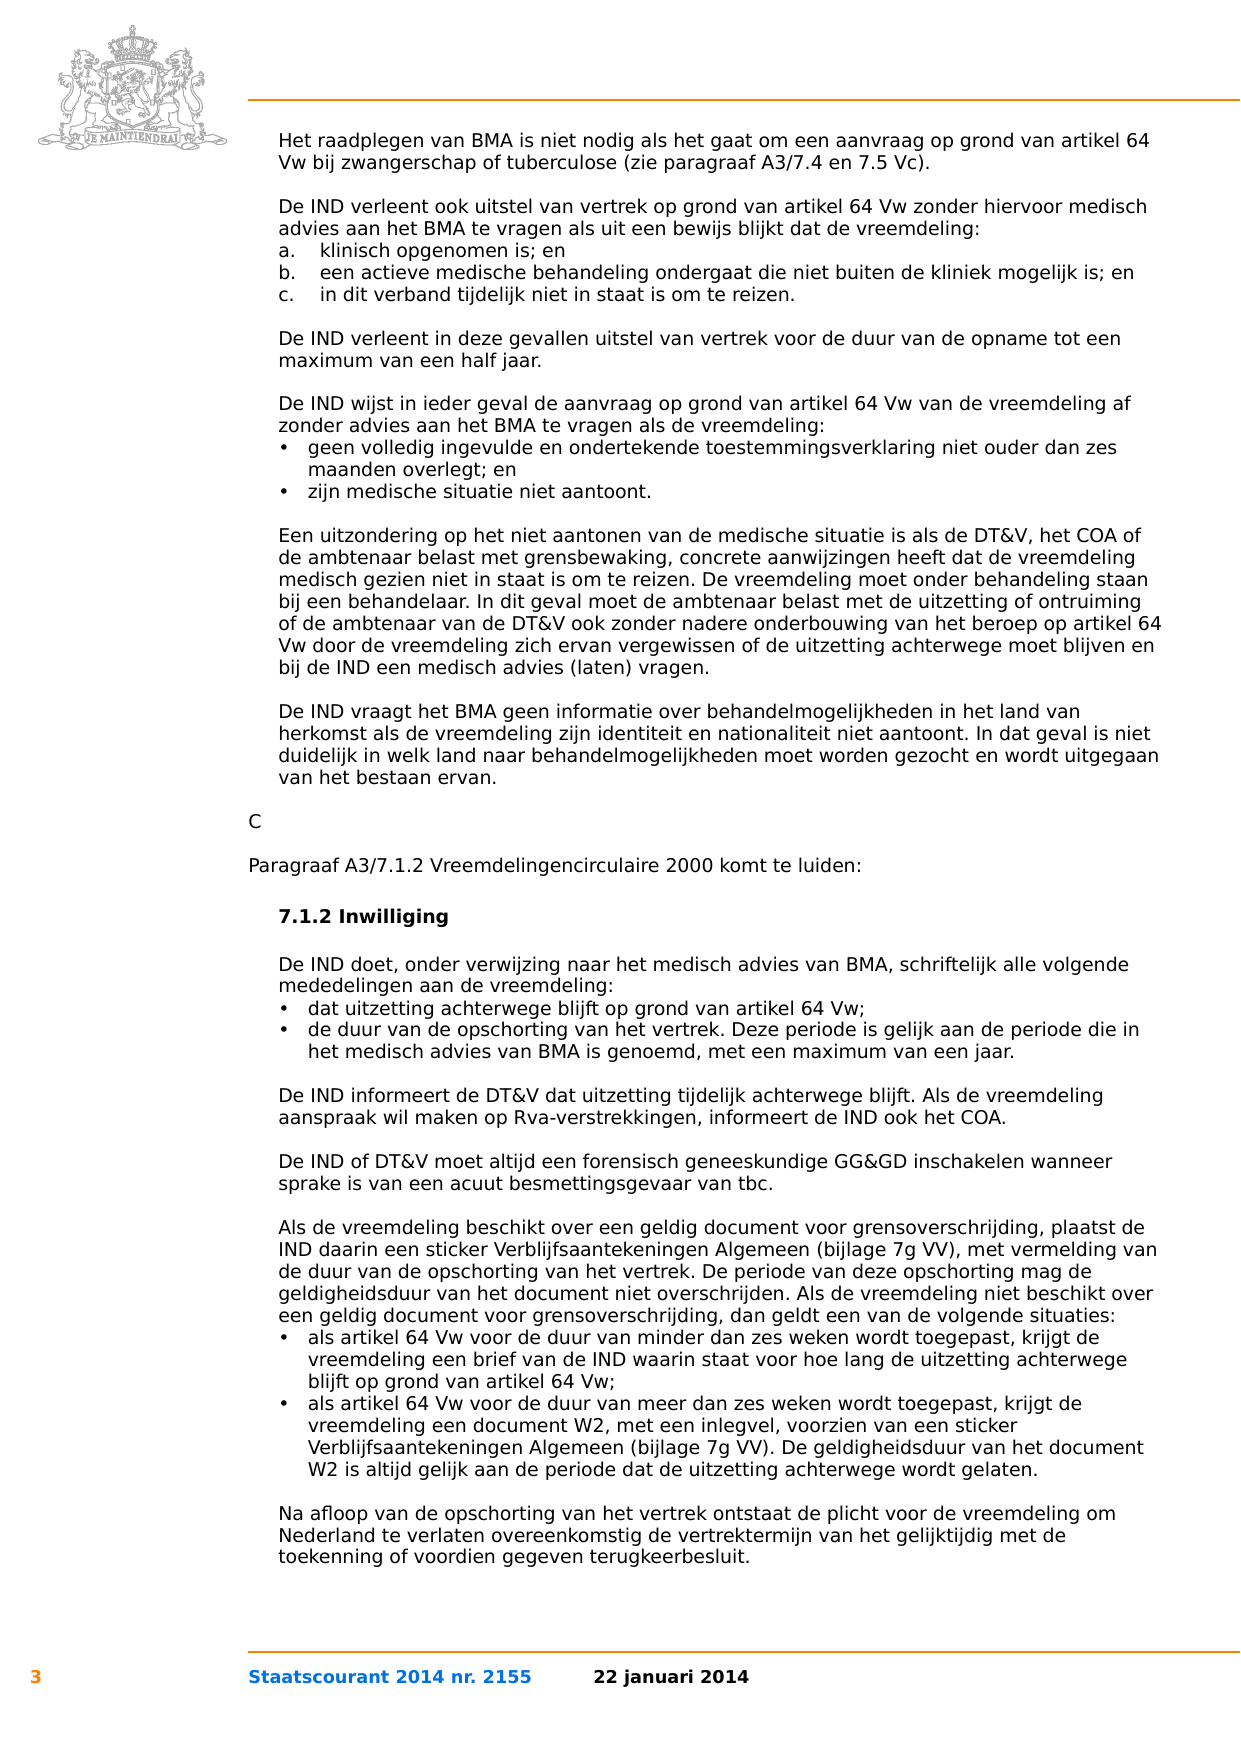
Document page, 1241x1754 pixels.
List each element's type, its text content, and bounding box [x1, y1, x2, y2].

text Een uitzondering op het niet aantonen van de medische situatie is als de DT&V, het COA of de ambtenaar belast met grensbewaking, concrete aanwijzingen heeft dat de vreemdeling medisch gezien niet in staat is om te reizen. De vreemdeling moet onder behandeling staan bij een behandelaar. In dit geval moet de ambtenaar belast met de uitzetting of ontruiming of de ambtenaar van de DT&V ook zonder nadere onderbouwing van het beroep op artikel 64 Vw door de vreemdeling zich ervan vergewissen of de uitzetting achterwege moet blijven en bij de IND een medisch advies (laten) vragen. [278, 525, 1163, 679]
text De IND verleent in deze gevallen uitstel van vertrek voor de duur van de opname tot een maximum van een half jaar. [278, 327, 1163, 371]
text De IND verleent ook uitstel van vertrek op grond van artikel 64 Vw zonder hiervoor medisch advies aan het BMA te vragen als uit een bewijs blijkt dat de vreemdeling: [278, 196, 1163, 240]
text C [248, 811, 1163, 833]
text De IND of DT&V moet altijd een forensisch geneeskundige GG&GD inschakelen wanneer sprake is van een acuut besmettingsgevaar van tbc. [278, 1151, 1163, 1195]
text c. in dit verband tijdelijk niet in staat is om te reizen. [278, 284, 1163, 306]
text De IND vraagt het BMA geen informatie over behandelmogelijkheden in het land van herkomst als de vreemdeling zijn identiteit en nationaliteit niet aantoont. In dat geval is niet duidelijk in welk land naar behandelmogelijkheden moet worden gezocht en wordt uitgegaan van het bestaan ervan. [278, 701, 1163, 789]
picture [38, 25, 227, 150]
text • dat uitzetting achterwege blijft op grond van artikel 64 Vw; [278, 997, 1163, 1019]
text Paragraaf A3/7.1.2 Vreemdelingencirculaire 2000 komt te luiden: [248, 854, 1163, 876]
text b. een actieve medische behandeling ondergaat die niet buiten de kliniek mogelijk is; en [278, 262, 1163, 284]
text • als artikel 64 Vw voor de duur van minder dan zes weken wordt toegepast, krijgt de vreemdeling een brief van de IND waarin staat voor hoe lang de uitzetting achterwege blijft op grond van artikel 64 Vw; [278, 1327, 1163, 1393]
text • de duur van de opschorting van het vertrek. Deze periode is gelijk aan de periode die in het medisch advies van BMA is genoemd, met een maximum van een jaar. [278, 1019, 1163, 1063]
text a. klinisch opgenomen is; en [278, 240, 1163, 262]
text De IND doet, onder verwijzing naar het medisch advies van BMA, schriftelijk alle volgende mededelingen aan de vreemdeling: [278, 953, 1163, 997]
text Na afloop van de opschorting van het vertrek ontstaat de plicht voor de vreemdeling om Nederland te verlaten overeenkomstig de vertrektermijn van het gelijktijdig met de toekenning of voordien gegeven terugkeerbesluit. [278, 1502, 1163, 1568]
text Het raadplegen van BMA is niet nodig als het gaat om een aanvraag op grond van artikel 64 Vw bij zwangerschap of tuberculose (zie paragraaf A3/7.4 en 7.5 Vc). [278, 130, 1163, 174]
text • geen volledig ingevulde en ondertekende toestemmingsverklaring niet ouder dan zes maanden overlegt; en [278, 437, 1163, 481]
text • zijn medische situatie niet aantoont. [278, 481, 1163, 503]
text De IND wijst in ieder geval de aanvraag op grond van artikel 64 Vw van de vreemdeling af zonder advies aan het BMA te vragen als de vreemdeling: [278, 393, 1163, 437]
text • als artikel 64 Vw voor de duur van meer dan zes weken wordt toegepast, krijgt de vreemdeling een document W2, met een inlegvel, voorzien van een sticker Verblijfsaantekeningen Algemeen (bijlage 7g VV). De geldigheidsduur van het document W2 is altijd gelijk aan de periode dat de uitzetting achterwege wordt gelaten. [278, 1393, 1163, 1481]
subtitle 7.1.2 Inwilliging [278, 906, 1163, 928]
text De IND informeert de DT&V dat uitzetting tijdelijk achterwege blijft. Als de vreemdeling aanspraak wil maken op Rva-verstrekkingen, informeert de IND ook het COA. [278, 1085, 1163, 1129]
text Als de vreemdeling beschikt over een geldig document voor grensoverschrijding, plaatst de IND daarin een sticker Verblijfsaantekeningen Algemeen (bijlage 7g VV), met vermelding van de duur van de opschorting van het vertrek. De periode van deze opschorting mag de geldigheidsduur van het document niet overschrijden. Als de vreemdeling niet beschikt over een geldig document voor grensoverschrijding, dan geldt een van de volgende situaties: [278, 1217, 1163, 1327]
